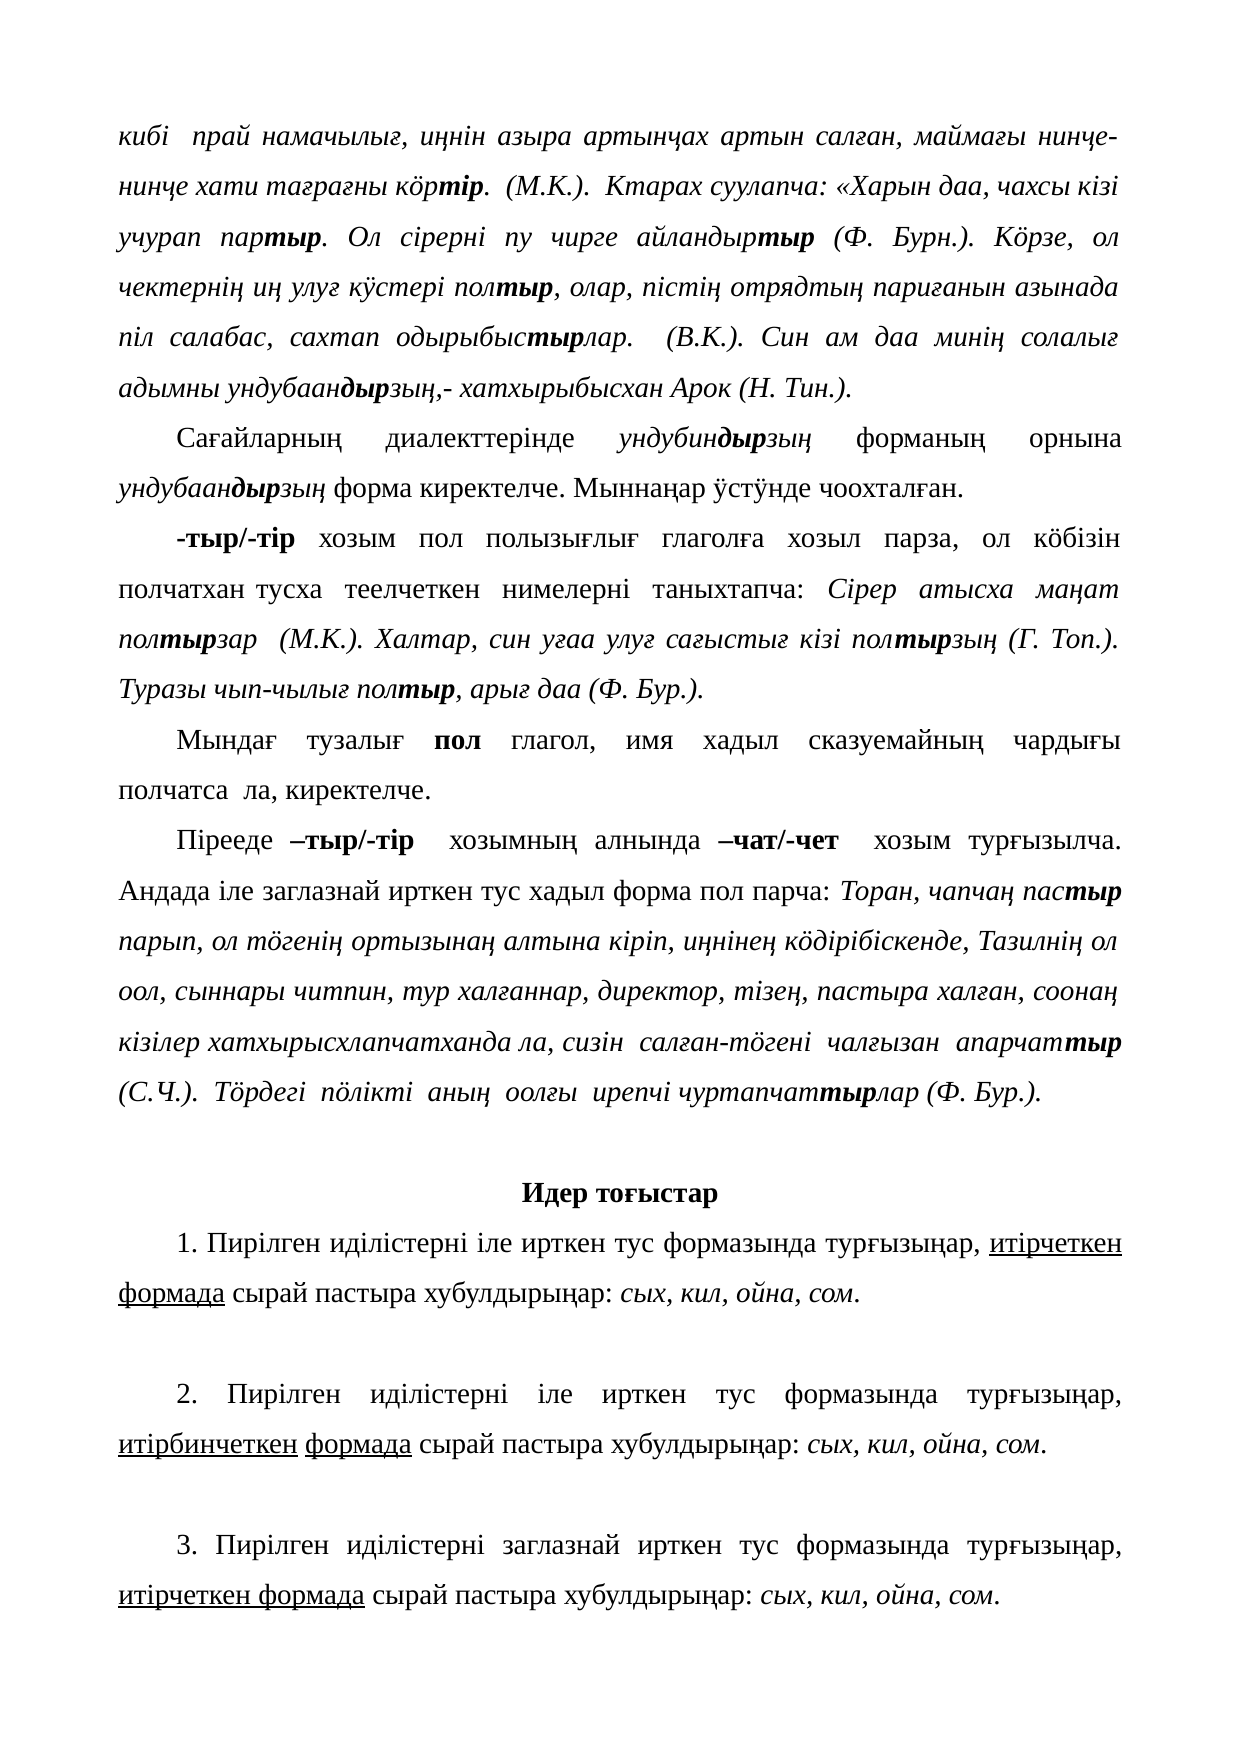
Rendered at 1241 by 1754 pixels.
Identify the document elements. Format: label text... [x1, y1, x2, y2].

text 3. Пирілген иділістерні заглазнай ирткен тус формазында турғызыңар, итірчеткен формада сырай пастыра хубулдырыңар: сых, кил, ойна, сом. [118, 1527, 1122, 1611]
text -тыр/-тiр хозым пол полызығлығ глаголға хозыл парза, ол кӧбiзiн полчатхан тусха теелчеткен нимелернi таныхтапча: Сiрер атысха маңат полтырзар (М.К.). Халтар, син уғаа улуғ сағыстығ кiзi полтырзың (Г. Топ.). Туразы чып-чылығ полтыр, арығ даа (Ф. Бур.). [118, 521, 1122, 705]
text кибi прай намачылығ, иңнiн азыра артынҷах артын салған, маймағы нинҷе-нинҷе хати тағрағны кӧртiр. (М.К.). Ктарах суулапча: «Харын даа, чахсы кiзi учурап партыр. Ол сiрернi пу чирге айландыртыр (Ф. Бурн.). Кӧрзе, ол чектернiң иң улуғ кӱстерi полтыр, олар, пiстiң отрядтың париғанын азынада пiл салабас, сахтап одырыбыстырлар. (В.К.). Син ам даа минiң солалығ адымны ундубаандырзың,- хатхырыбысхан Арок (Н. Тин.). [118, 118, 1122, 403]
text Сағайларның диалекттерiнде ундубиндырзың форманың орнына ундубаандырзың форма киректелче. Мыннаңар ӱстӱнде чоохталған. [118, 420, 1122, 504]
text Мындағ тузалығ пол глагол, имя хадыл сказуемайның чардығы полчатса ла, киректелче. [118, 722, 1122, 806]
text 1. Пирілген иділістерні іле ирткен тус формазында турғызыңар, итірчеткен формада сырай пастыра хубулдырыңар: сых, кил, ойна, сом. [118, 1225, 1122, 1309]
text Пiрееде –тыр/-тiр хозымның алнында –чат/-чет хозым турғызылча. Андада iле заглазнай ирткен тус хадыл форма пол парча: Торан, чапчаң пастыр парып, ол тӧгенiң ортызынаң алтына кiрiп, иңнiнең кӧдiрiбiскенде, Тазилнiң ол оол, сыннары читпин, тур халғаннар, директор, тiзең, пастыра халған, соонаң кiзiлер хатхырысхлапчатханда ла, сизiн салған-тӧгенi чалғызан апарчаттыр (С.Ч.). Тӧрдегi пӧлiктi аның оолғы ирепчi чуртапчаттырлар (Ф. Бур.). [118, 822, 1122, 1108]
text Идер тоғыстар [118, 1175, 1122, 1208]
text 2. Пирілген иділістерні іле ирткен тус формазында турғызыңар, итірбинчеткен формада сырай пастыра хубулдырыңар: сых, кил, ойна, сом. [118, 1376, 1122, 1460]
